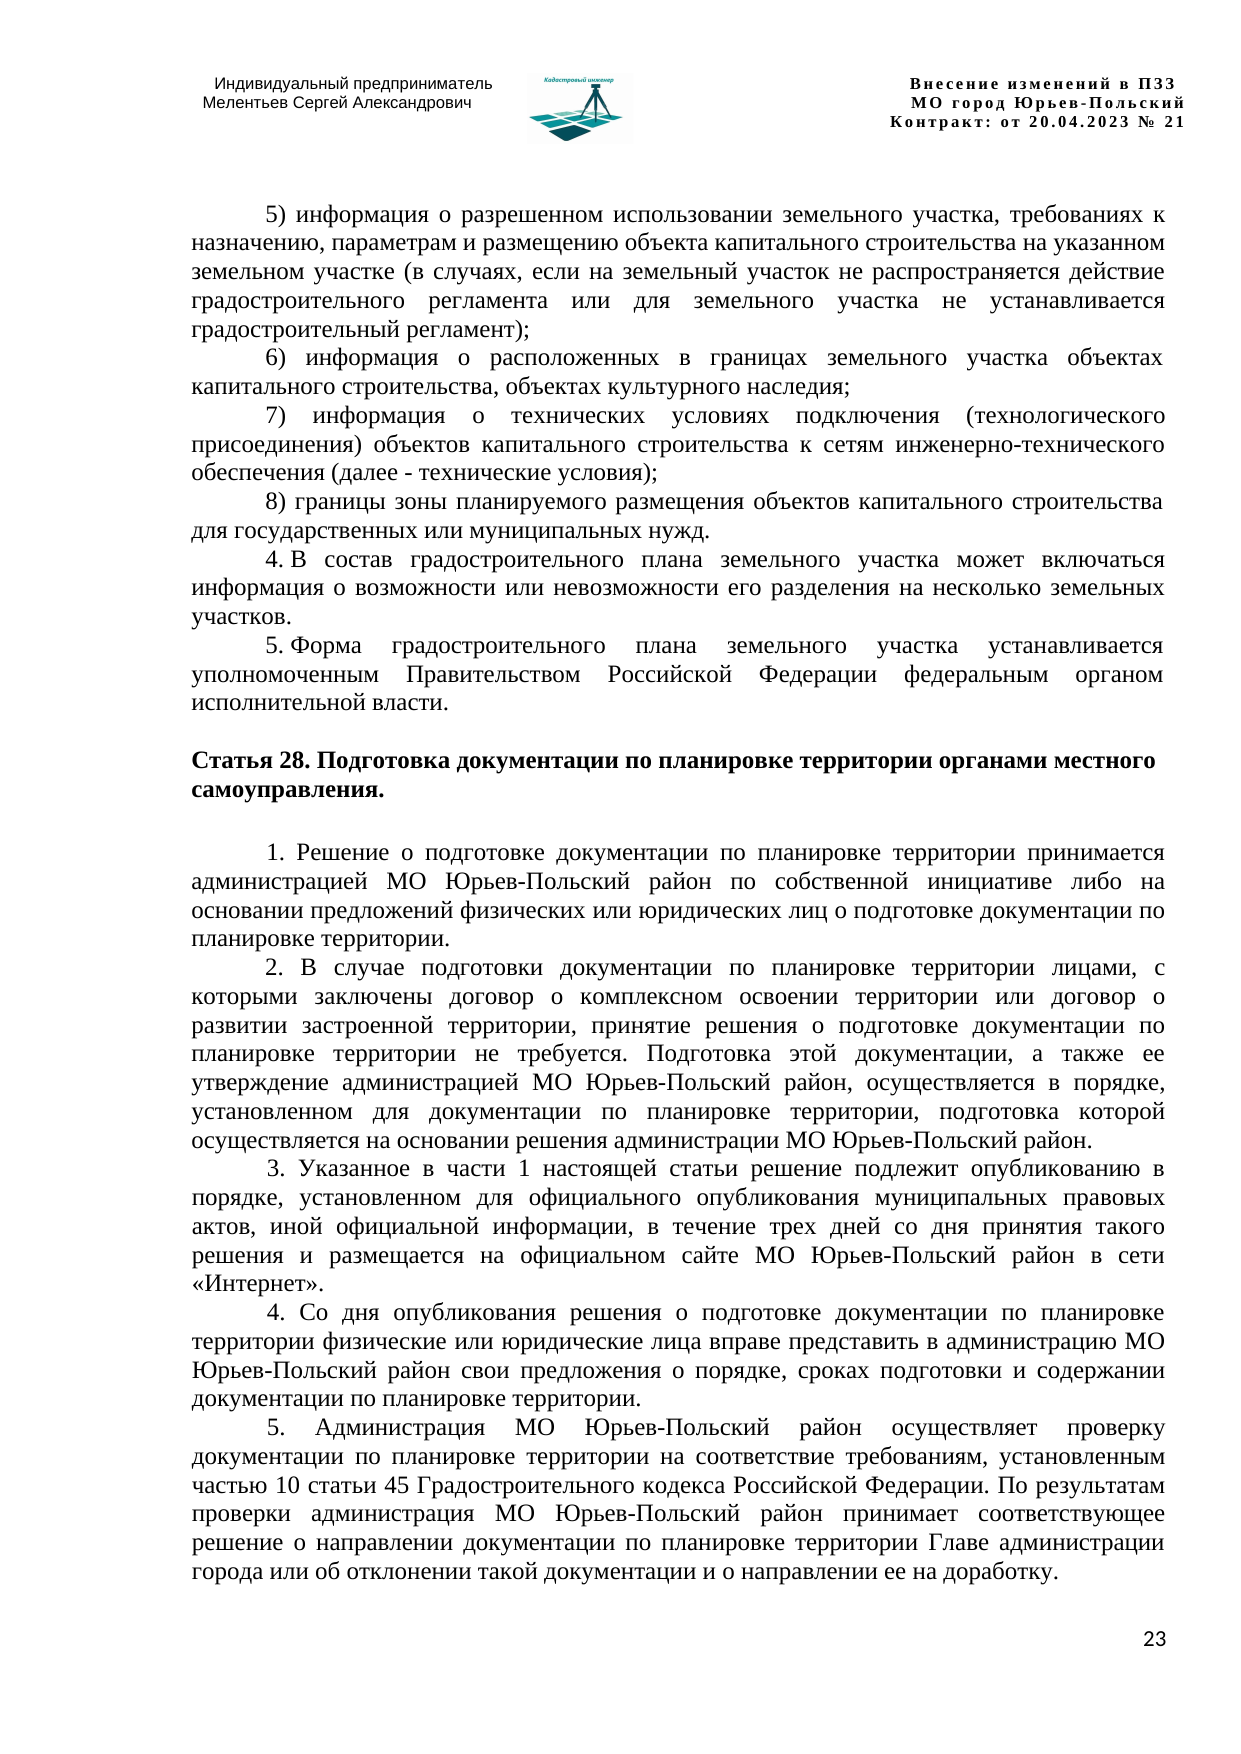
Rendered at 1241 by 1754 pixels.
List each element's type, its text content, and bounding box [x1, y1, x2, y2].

text 1. Решение о подготовке документации по планировке территории принимается администрацией МО Юрьев-Польский район по собственной инициативе либо на основании предложений физических или юридических лиц о подготовке документации по планировке территории. [191, 837, 1166, 952]
text 8) границы зоны планируемого размещения объектов капитального строительства для государственных или муниципальных нужд. [191, 486, 1164, 544]
text 2. В случае подготовки документации по планировке территории лицами, с которыми заключены договор о комплексном освоении территории или договор о развитии застроенной территории, принятие решения о подготовке документации по планировке территории не требуется. Подготовка этой документации, а также ее утверждение администрацией МО Юрьев-Польский район, осуществляется в порядке, установленном для документации по планировке территории, подготовка которой осуществляется на основании решения администрации МО Юрьев-Польский район. [191, 952, 1166, 1153]
text 4. Со дня опубликования решения о подготовке документации по планировке территории физические или юридические лица вправе представить в администрацию МО Юрьев-Польский район свои предложения о порядке, сроках подготовки и содержании документации по планировке территории. [192, 1297, 1166, 1412]
text 5) информация о разрешенном использовании земельного участка, требованиях к назначению, параметрам и размещению объекта капитального строительства на указанном земельном участке (в случаях, если на земельный участок не распространяется действие градостроительного регламента или для земельного участка не устанавливается градостроительный регламент); [191, 199, 1166, 342]
picture [527, 73, 634, 144]
text 5. Администрация МО Юрьев-Польский район осуществляет проверку документации по планировке территории на соответствие требованиям, установленным частью 10 статьи 45 Градостроительного кодекса Российской Федерации. По результатам проверки администрация МО Юрьев-Польский район принимает соответствующее решение о направлении документации по планировке территории Главе администрации города или об отклонении такой документации и о направлении ее на доработку. [192, 1412, 1166, 1585]
text Статья 28. Подготовка документации по планировке территории органами местного самоуправления. [191, 746, 1166, 803]
text 6) информация о расположенных в границах земельного участка объектах капитального строительства, объектах культурного наследия; [191, 342, 1164, 400]
text 7) информация о технических условиях подключения (технологического присоединения) объектов капитального строительства к сетям инженерно-технического обеспечения (далее - технические условия); [191, 400, 1166, 486]
text 4. В состав градостроительного плана земельного участка может включаться информация о возможности или невозможности его разделения на несколько земельных участков. [191, 544, 1166, 630]
text 3. Указанное в части 1 настоящей статьи решение подлежит опубликованию в порядке, установленном для официального опубликования муниципальных правовых актов, иной официальной информации, в течение трех дней со дня принятия такого решения и размещается на официальном сайте МО Юрьев-Польский район в сети «Интернет». [192, 1153, 1166, 1297]
text 5. Форма градостроительного плана земельного участка устанавливается уполномоченным Правительством Российской Федерации федеральным органом исполнительной власти. [191, 630, 1164, 716]
